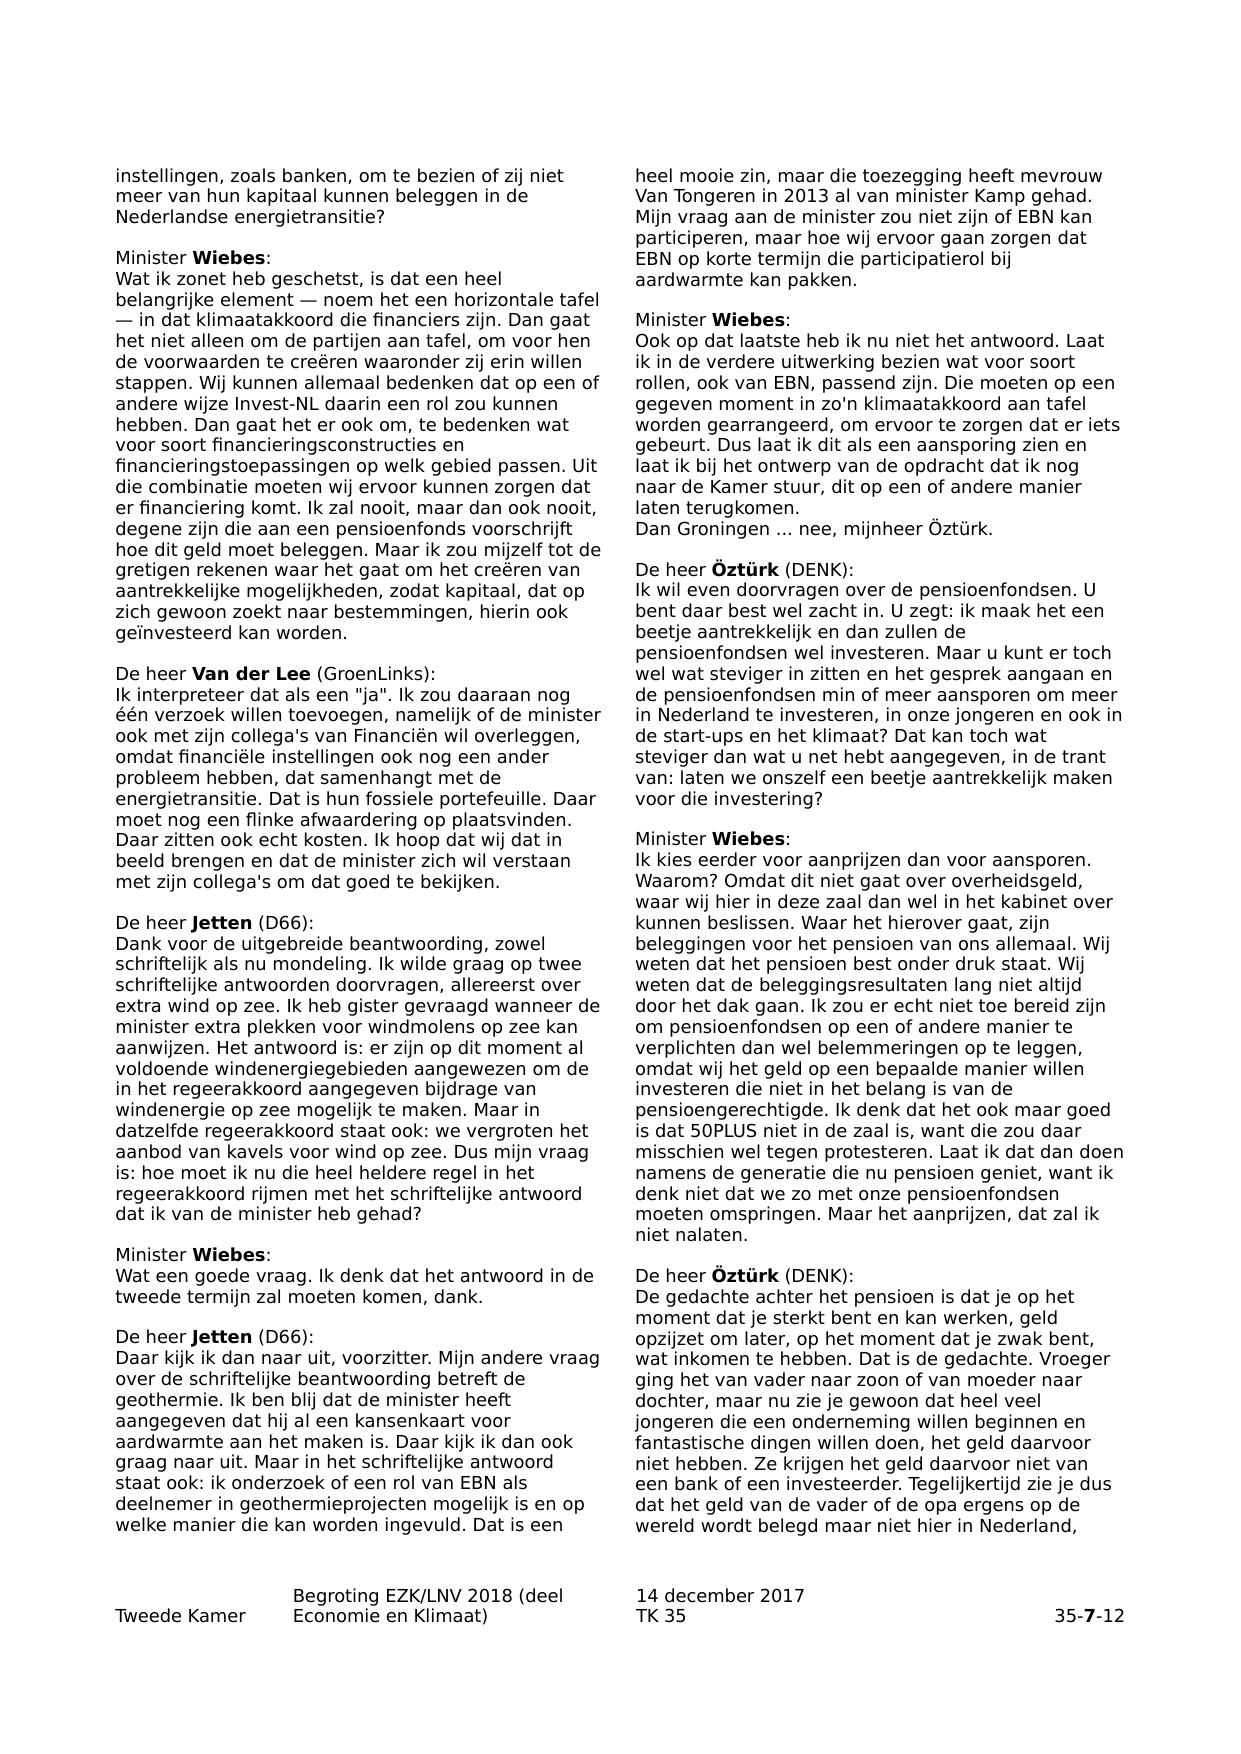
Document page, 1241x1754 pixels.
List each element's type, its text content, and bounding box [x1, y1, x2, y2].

text Wat een goede vraag. Ik denk dat het antwoord in de tweede termijn zal moeten komen, dank. [115, 1266, 605, 1307]
text De heer Jetten (D66): [115, 913, 605, 933]
text Dank voor de uitgebreide beantwoording, zowel schriftelijk als nu mondeling. Ik wilde graag op twee schriftelijke antwoorden doorvragen, allereerst over extra wind op zee. Ik heb gister gevraagd wanneer de minister extra plekken voor windmolens op zee kan aanwijzen. Het antwoord is: er zijn op dit moment al voldoende windenergiegebieden aangewezen om de in het regeerakkoord aangegeven bijdrage van windenergie op zee mogelijk te maken. Maar in datzelfde regeerakkoord staat ook: we vergroten het aanbod van kavels voor wind op zee. Dus mijn vraag is: hoe moet ik nu die heel heldere regel in het regeerakkoord rijmen met het schriftelijke antwoord dat ik van de minister heb gehad? [115, 933, 605, 1225]
text De heer Jetten (D66): [115, 1327, 605, 1348]
text Wat ik zonet heb geschetst, is dat een heel belangrijke element — noem het een horizontale tafel — in dat klimaatakkoord die financiers zijn. Dan gaat het niet alleen om de partijen aan tafel, om voor hen de voorwaarden te creëren waaronder zij erin willen stappen. Wij kunnen allemaal bedenken dat op een of andere wijze Invest-NL daarin een rol zou kunnen hebben. Dan gaat het er ook om, te bedenken wat voor soort financieringsconstructies en financieringstoepassingen op welk gebied passen. Uit die combinatie moeten wij ervoor kunnen zorgen dat er financiering komt. Ik zal nooit, maar dan ook nooit, degene zijn die aan een pensioenfonds voorschrijft hoe dit geld moet beleggen. Maar ik zou mijzelf tot de gretigen rekenen waar het gaat om het creëren van aantrekkelijke mogelijkheden, zodat kapitaal, dat op zich gewoon zoekt naar bestemmingen, hierin ook geïnvesteerd kan worden. [115, 268, 605, 643]
text Minister Wiebes: [635, 310, 1125, 331]
text heel mooie zin, maar die toezegging heeft mevrouw Van Tongeren in 2013 al van minister Kamp gehad. Mijn vraag aan de minister zou niet zijn of EBN kan participeren, maar hoe wij ervoor gaan zorgen dat EBN op korte termijn die participatierol bij aardwarmte kan pakken. [635, 165, 1125, 290]
text De heer Öztürk (DENK): [635, 559, 1125, 580]
text Minister Wiebes: [635, 829, 1125, 850]
text Minister Wiebes: [115, 1245, 605, 1266]
text Daar kijk ik dan naar uit, voorzitter. Mijn andere vraag over de schriftelijke beantwoording betreft de geothermie. Ik ben blij dat de minister heeft aangegeven dat hij al een kansenkaart voor aardwarmte aan het maken is. Daar kijk ik dan ook graag naar uit. Maar in het schriftelijke antwoord staat ook: ik onderzoek of een rol van EBN als deelnemer in geothermieprojecten mogelijk is en op welke manier die kan worden ingevuld. Dat is een [115, 1348, 605, 1536]
text Ook op dat laatste heb ik nu niet het antwoord. Laat ik in de verdere uitwerking bezien wat voor soort rollen, ook van EBN, passend zijn. Die moeten op een gegeven moment in zo'n klimaatakkoord aan tafel worden gearrangeerd, om ervoor te zorgen dat er iets gebeurt. Dus laat ik dit als een aansporing zien en laat ik bij het ontwerp van de opdracht dat ik nog naar de Kamer stuur, dit op een of andere manier laten terugkomen. [635, 331, 1125, 518]
text Dan Groningen ... nee, mijnheer Öztürk. [635, 518, 1125, 539]
text De heer Van der Lee (GroenLinks): [115, 663, 605, 684]
text Minister Wiebes: [115, 248, 605, 268]
text Ik interpreteer dat als een "ja". Ik zou daaraan nog één verzoek willen toevoegen, namelijk of de minister ook met zijn collega's van Financiën wil overleggen, omdat financiële instellingen ook nog een ander probleem hebben, dat samenhangt met de energietransitie. Dat is hun fossiele portefeuille. Daar moet nog een flinke afwaardering op plaatsvinden. Daar zitten ook echt kosten. Ik hoop dat wij dat in beeld brengen en dat de minister zich wil verstaan met zijn collega's om dat goed te bekijken. [115, 684, 605, 893]
text De heer Öztürk (DENK): [635, 1266, 1125, 1287]
text Ik wil even doorvragen over de pensioenfondsen. U bent daar best wel zacht in. U zegt: ik maak het een beetje aantrekkelijk en dan zullen de pensioenfondsen wel investeren. Maar u kunt er toch wel wat steviger in zitten en het gesprek aangaan en de pensioenfondsen min of meer aansporen om meer in Nederland te investeren, in onze jongeren en ook in de start-ups en het klimaat? Dat kan toch wat steviger dan wat u net hebt aangegeven, in de trant van: laten we onszelf een beetje aantrekkelijk maken voor die investering? [635, 580, 1125, 809]
text instellingen, zoals banken, om te bezien of zij niet meer van hun kapitaal kunnen beleggen in de Nederlandse energietransitie? [115, 165, 605, 228]
text Ik kies eerder voor aanprijzen dan voor aansporen. Waarom? Omdat dit niet gaat over overheidsgeld, waar wij hier in deze zaal dan wel in het kabinet over kunnen beslissen. Waar het hierover gaat, zijn beleggingen voor het pensioen van ons allemaal. Wij weten dat het pensioen best onder druk staat. Wij weten dat de beleggingsresultaten lang niet altijd door het dak gaan. Ik zou er echt niet toe bereid zijn om pensioenfondsen op een of andere manier te verplichten dan wel belemmeringen op te leggen, omdat wij het geld op een bepaalde manier willen investeren die niet in het belang is van de pensioengerechtigde. Ik denk dat het ook maar goed is dat 50PLUS niet in de zaal is, want die zou daar misschien wel tegen protesteren. Laat ik dat dan doen namens de generatie die nu pensioen geniet, want ik denk niet dat we zo met onze pensioenfondsen moeten omspringen. Maar het aanprijzen, dat zal ik niet nalaten. [635, 850, 1125, 1246]
text De gedachte achter het pensioen is dat je op het moment dat je sterkt bent en kan werken, geld opzijzet om later, op het moment dat je zwak bent, wat inkomen te hebben. Dat is de gedachte. Vroeger ging het van vader naar zoon of van moeder naar dochter, maar nu zie je gewoon dat heel veel jongeren die een onderneming willen beginnen en fantastische dingen willen doen, het geld daarvoor niet hebben. Ze krijgen het geld daarvoor niet van een bank of een investeerder. Tegelijkertijd zie je dus dat het geld van de vader of de opa ergens op de wereld wordt belegd maar niet hier in Nederland, [635, 1287, 1125, 1537]
